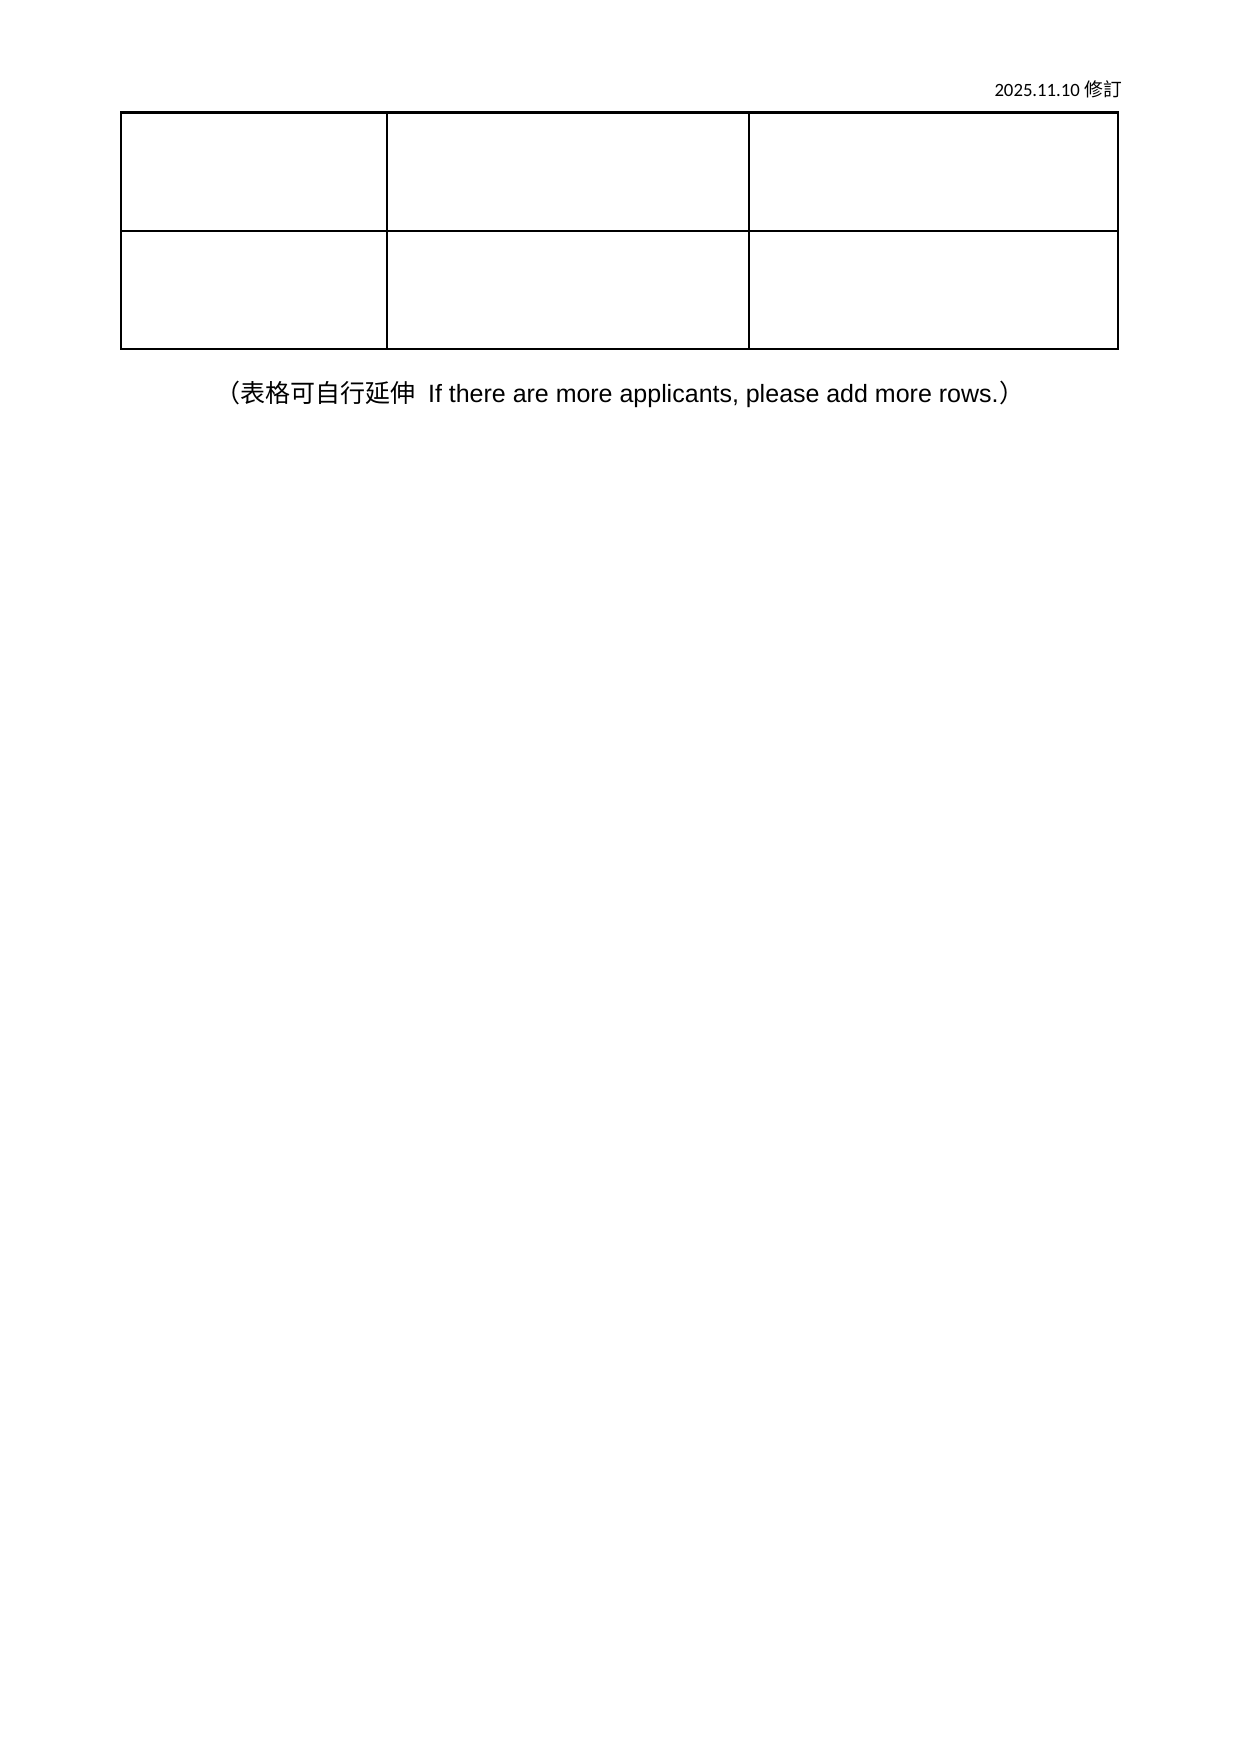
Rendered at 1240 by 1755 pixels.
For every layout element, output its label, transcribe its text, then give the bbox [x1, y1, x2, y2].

table_cell [388, 114, 748, 229]
table_cell [122, 114, 386, 229]
table_cell [750, 232, 1117, 348]
table_cell [750, 114, 1117, 229]
text （表格可自行延伸 If there are more applicants, please add more rows.） [118, 350, 1121, 412]
table_cell [122, 232, 386, 348]
table_cell [388, 232, 748, 348]
